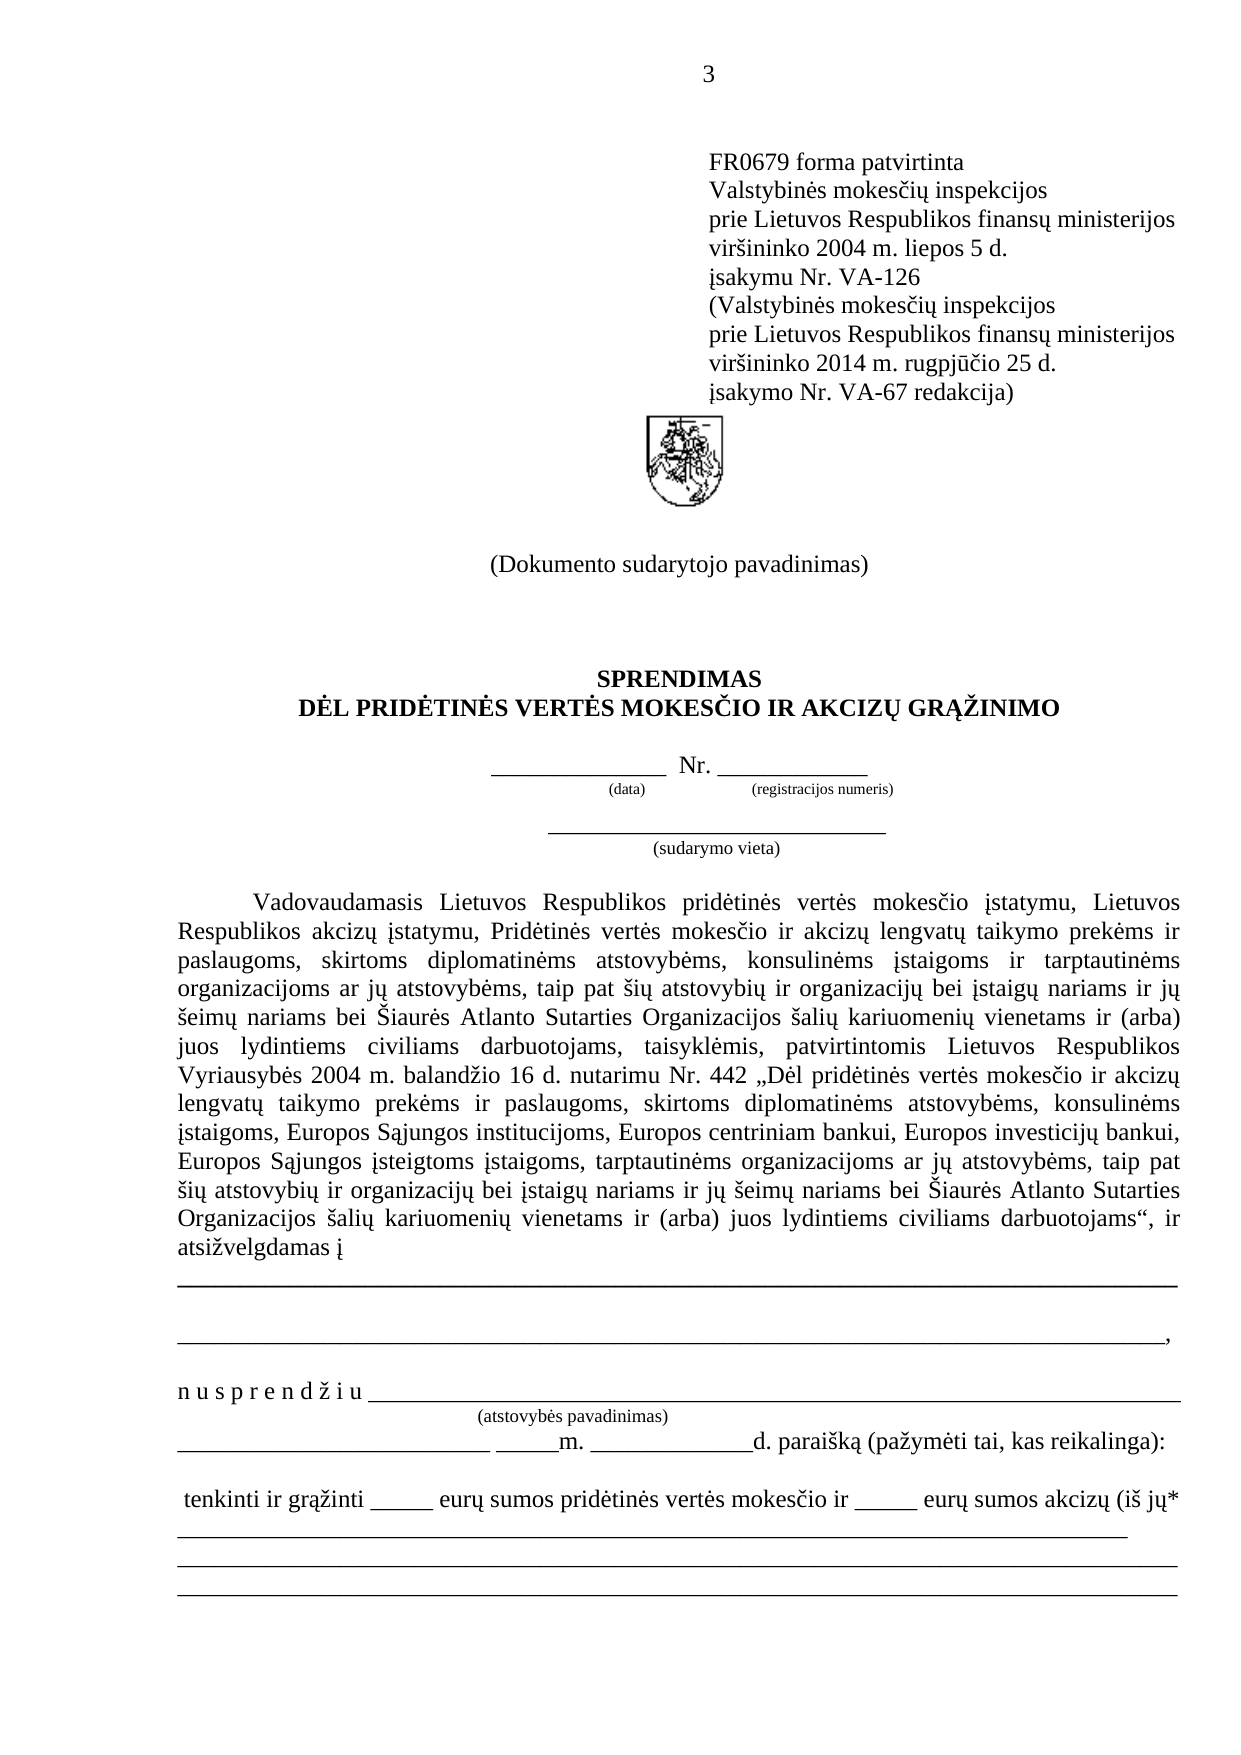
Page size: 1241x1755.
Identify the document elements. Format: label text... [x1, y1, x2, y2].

text įsakymo Nr. VA-67 redakcija) [627, 377, 1181, 524]
text ________________________________________________________________________________ [177, 1261, 1181, 1290]
text ______________ Nr. ____________ [177, 751, 1181, 779]
text Valstybinės mokesčių inspekcijos [177, 176, 1181, 204]
text viršininko 2014 m. rugpjūčio 25 d. [702, 348, 1181, 377]
text Vadovaudamasis Lietuvos Respublikos pridėtinės vertės mokesčio įstatymu, Lietuvos Respublikos akcizų įstatymu, Pridėtinės vertės mokesčio ir akcizų lengvatų taikymo prekėms ir paslaugoms, skirtoms diplomatinėms atstovybėms, konsulinėms įstaigoms ir tarptautinėms organizacijoms ar jų atstovybėms, taip pat šių atstovybių ir organizacijų bei įstaigų nariams ir jų šeimų nariams bei Šiaurės Atlanto Sutarties Organizacijos šalių kariuomenių vienetams ir (arba) juos lydintiems civiliams darbuotojams, taisyklėmis, patvirtintomis Lietuvos Respublikos Vyriausybės 2004 m. balandžio 16 d. nutarimu Nr. 442 „Dėl pridėtinės vertės mokesčio ir akcizų lengvatų taikymo prekėms ir paslaugoms, skirtoms diplomatinėms atstovybėms, konsulinėms įstaigoms, Europos Sąjungos institucijoms, Europos centriniam bankui, Europos investicijų bankui, Europos Sąjungos įsteigtoms įstaigoms, tarptautinėms organizacijoms ar jų atstovybėms, taip pat šių atstovybių ir organizacijų bei įstaigų nariams ir jų šeimų nariams bei Šiaurės Atlanto Sutarties Organizacijos šalių kariuomenių vienetams ir (arba) juos lydintiems civiliams darbuotojams“, ir atsižvelgdamas į [177, 887, 1181, 1261]
text (sudarymo vieta) [177, 837, 1181, 858]
text FR0679 forma patvirtinta [177, 147, 1181, 176]
text ________________________________________________________________________________________________________________________________________________________________ [177, 1541, 1181, 1599]
text n u s p r e n d ž i u _________________________________________________________________ [177, 1376, 1181, 1405]
text DĖL PRIDĖTINĖS VERTĖS MOKESČIO IR AKCIZŲ GRĄŽINIMO [177, 693, 1181, 722]
text ___________________________ [177, 808, 1181, 837]
text tenkinti ir grąžinti _____ eurų sumos pridėtinės vertės mokesčio ir _____ eurų sumos akcizų (iš jų* ____________________________________________________________________________ [177, 1484, 1181, 1541]
text _________________________ _____m. _____________d. paraišką (pažymėti tai, kas reikalinga): [177, 1426, 1181, 1455]
text (Valstybinės mokesčių inspekcijos [702, 291, 1181, 319]
text SPRENDIMAS [177, 664, 1181, 693]
text _______________________________________________________________________________, [177, 1318, 1181, 1347]
text prie Lietuvos Respublikos finansų ministerijos [177, 204, 1181, 233]
text (data) (registracijos numeris) [177, 779, 1181, 808]
text (Dokumento sudarytojo pavadinimas) [177, 549, 1181, 578]
text (atstovybės pavadinimas) [177, 1405, 1181, 1426]
text viršininko 2004 m. liepos 5 d. [702, 233, 1181, 262]
text prie Lietuvos Respublikos finansų ministerijos [702, 319, 1181, 348]
text įsakymu Nr. VA-126 [702, 262, 1181, 291]
